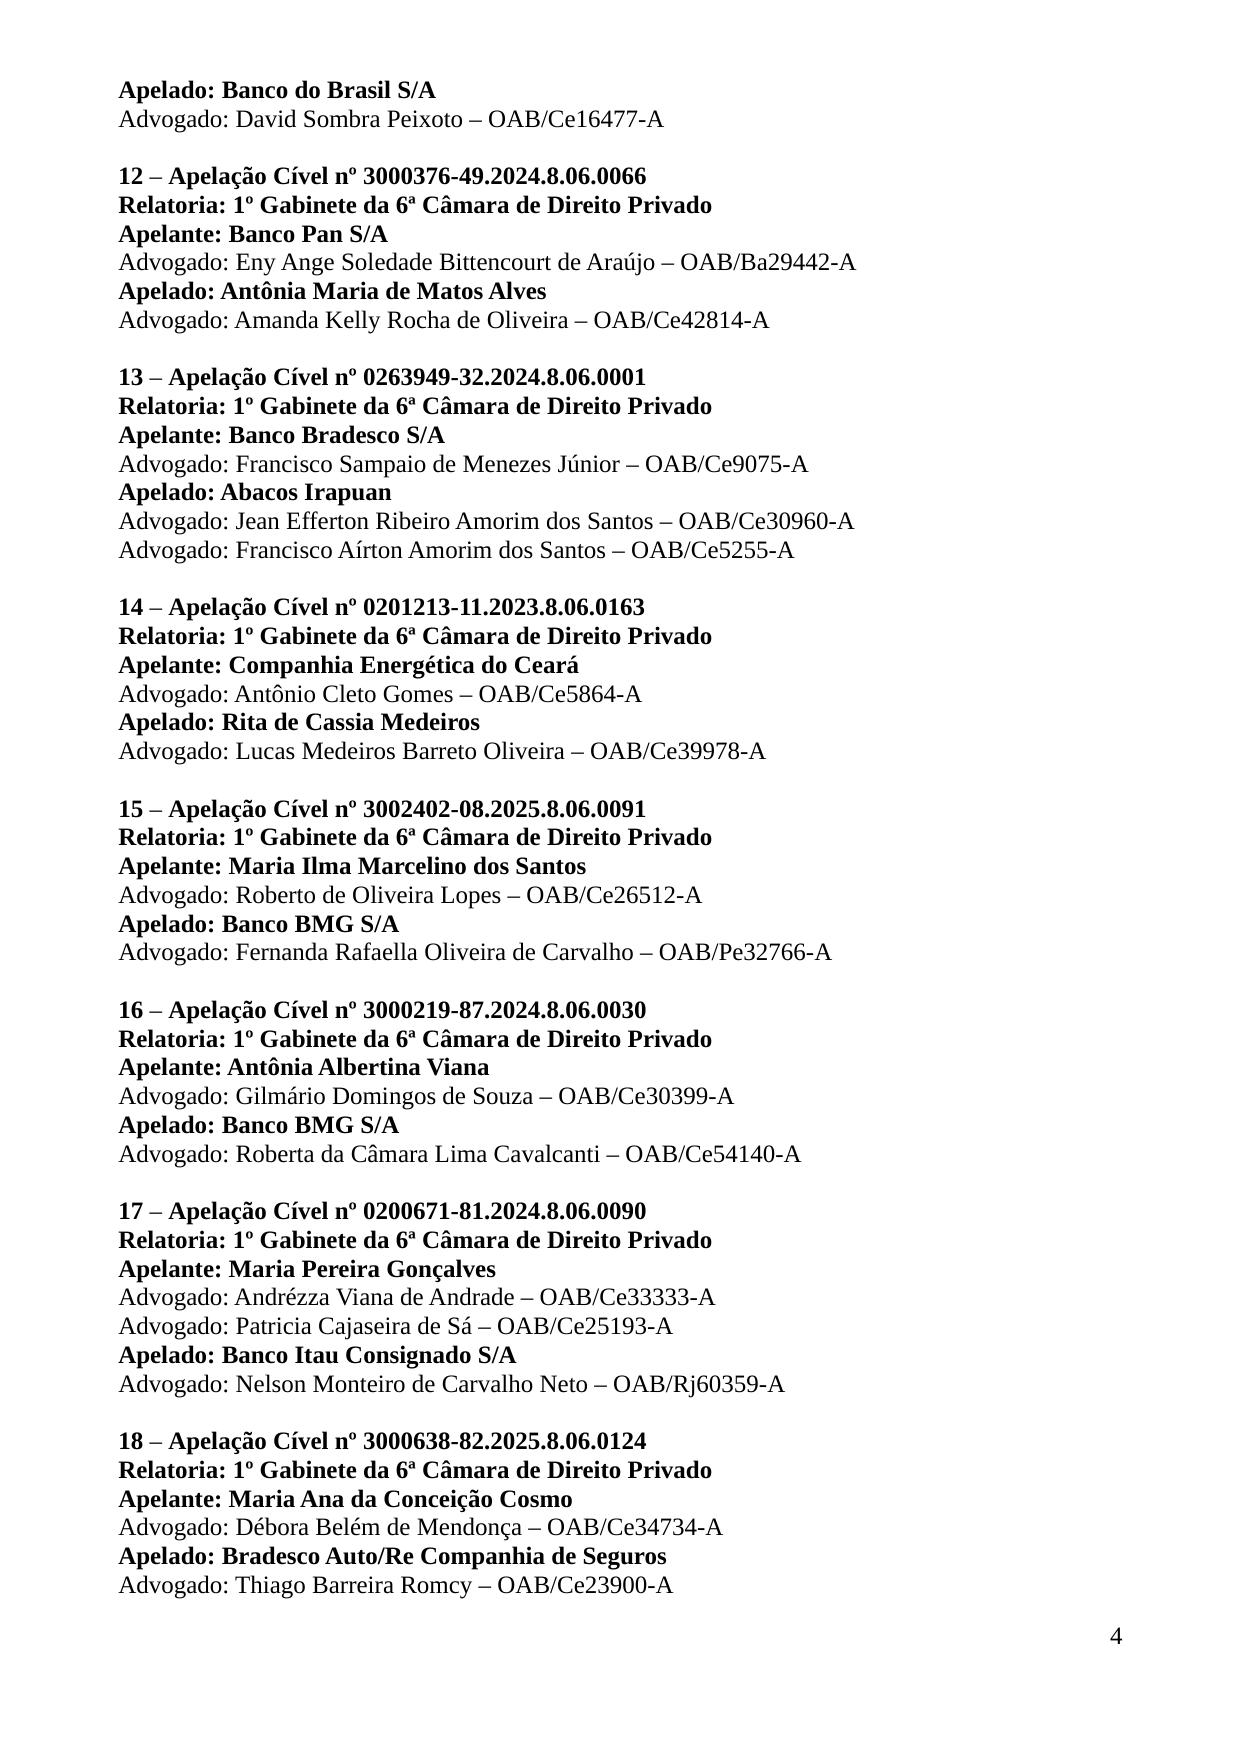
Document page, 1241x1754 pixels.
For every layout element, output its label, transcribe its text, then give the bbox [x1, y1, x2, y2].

text 14 – Apelação Cível nº 0201213-11.2023.8.06.0163 Relatoria: 1º Gabinete da 6ª Câmara de Direito Privado Apelante: Companhia Energética do Ceará Advogado: Antônio Cleto Gomes – OAB/Ce5864-A Apelado: Rita de Cassia Medeiros Advogado: Lucas Medeiros Barreto Oliveira – OAB/Ce39978-A [118, 564, 1122, 765]
text Apelado: Banco do Brasil S/A Advogado: David Sombra Peixoto – OAB/Ce16477-A [118, 75, 1122, 132]
text 16 – Apelação Cível nº 3000219-87.2024.8.06.0030 Relatoria: 1º Gabinete da 6ª Câmara de Direito Privado Apelante: Antônia Albertina Viana Advogado: Gilmário Domingos de Souza – OAB/Ce30399-A Apelado: Banco BMG S/A Advogado: Roberta da Câmara Lima Cavalcanti – OAB/Ce54140-A [118, 966, 1122, 1167]
text 12 – Apelação Cível nº 3000376-49.2024.8.06.0066 Relatoria: 1º Gabinete da 6ª Câmara de Direito Privado Apelante: Banco Pan S/A Advogado: Eny Ange Soledade Bittencourt de Araújo – OAB/Ba29442-A Apelado: Antônia Maria de Matos Alves Advogado: Amanda Kelly Rocha de Oliveira – OAB/Ce42814-A [118, 132, 1122, 334]
text 13 – Apelação Cível nº 0263949-32.2024.8.06.0001 Relatoria: 1º Gabinete da 6ª Câmara de Direito Privado Apelante: Banco Bradesco S/A Advogado: Francisco Sampaio de Menezes Júnior – OAB/Ce9075-A Apelado: Abacos Irapuan Advogado: Jean Efferton Ribeiro Amorim dos Santos – OAB/Ce30960-A Advogado: Francisco Aírton Amorim dos Santos – OAB/Ce5255-A [118, 334, 1122, 564]
text 15 – Apelação Cível nº 3002402-08.2025.8.06.0091 Relatoria: 1º Gabinete da 6ª Câmara de Direito Privado Apelante: Maria Ilma Marcelino dos Santos Advogado: Roberto de Oliveira Lopes – OAB/Ce26512-A Apelado: Banco BMG S/A Advogado: Fernanda Rafaella Oliveira de Carvalho – OAB/Pe32766-A [118, 765, 1122, 966]
text 17 – Apelação Cível nº 0200671-81.2024.8.06.0090 Relatoria: 1º Gabinete da 6ª Câmara de Direito Privado Apelante: Maria Pereira Gonçalves Advogado: Andrézza Viana de Andrade – OAB/Ce33333-A Advogado: Patricia Cajaseira de Sá – OAB/Ce25193-A Apelado: Banco Itau Consignado S/A Advogado: Nelson Monteiro de Carvalho Neto – OAB/Rj60359-A [118, 1167, 1122, 1397]
text 18 – Apelação Cível nº 3000638-82.2025.8.06.0124 Relatoria: 1º Gabinete da 6ª Câmara de Direito Privado Apelante: Maria Ana da Conceição Cosmo Advogado: Débora Belém de Mendonça – OAB/Ce34734-A Apelado: Bradesco Auto/Re Companhia de Seguros Advogado: Thiago Barreira Romcy – OAB/Ce23900-A [118, 1397, 1122, 1599]
